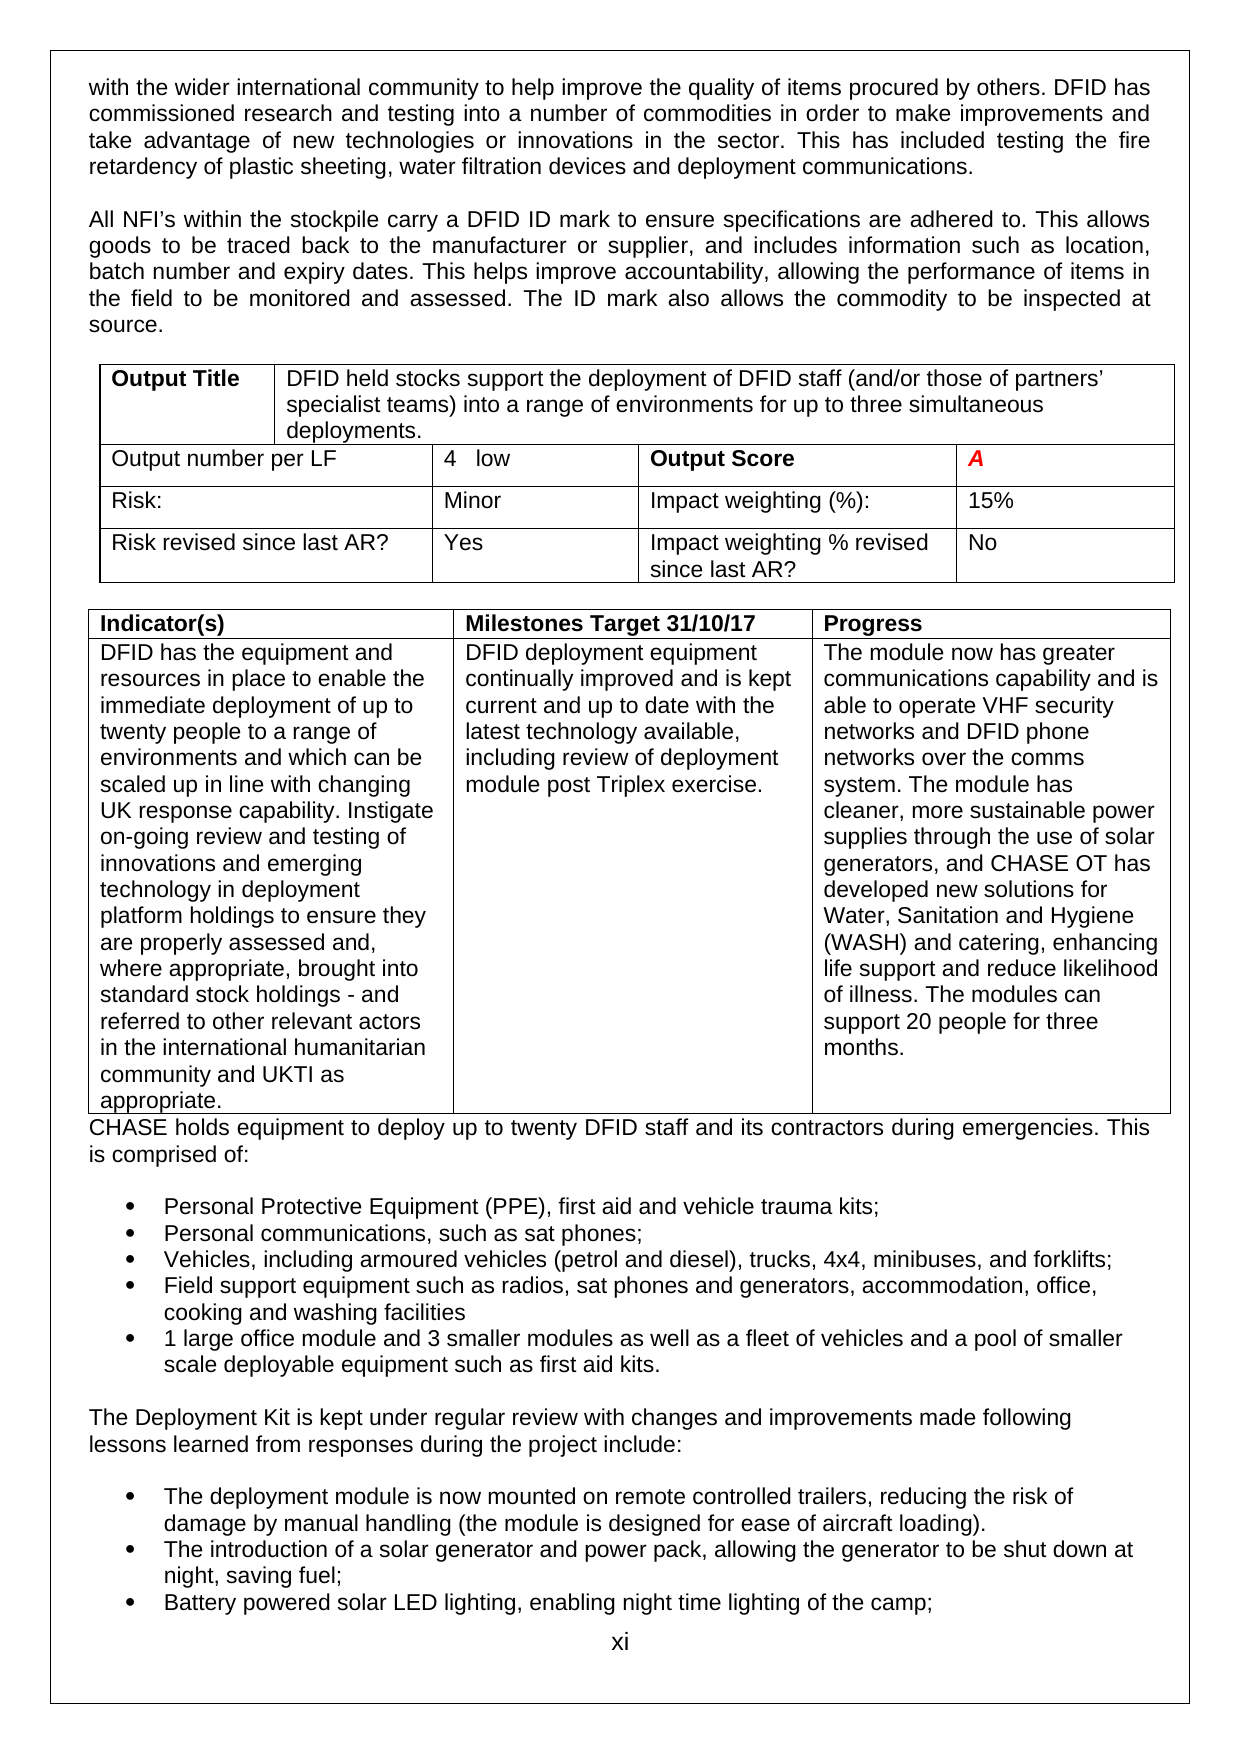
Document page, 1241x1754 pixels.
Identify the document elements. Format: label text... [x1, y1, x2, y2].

table_cell Risk: [101, 487, 432, 528]
list 1 large office module and 3 smaller modules as well as a fleet of vehicles and a pool of smaller scale deployable equipment such as first aid kits. [126, 1325, 1152, 1378]
list Personal communications, such as sat phones; [126, 1220, 1152, 1246]
text with the wider international community to help improve the quality of items procured by others. DFID has commissioned research and testing into a number of commodities in order to make improvements and take advantage of new technologies or innovations in the sector. This has included testing the fire retardency of plastic sheeting, water filtration devices and deployment communications. [89, 74, 1152, 179]
table_cell Minor [433, 487, 638, 528]
list The introduction of a solar generator and power pack, allowing the generator to be shut down at night, saving fuel; [126, 1536, 1152, 1589]
table_cell A [957, 445, 1174, 486]
table_header Milestones Target 31/10/17 [454, 610, 812, 638]
table_header Output Title [101, 365, 274, 444]
text The Deployment Kit is kept under regular review with changes and improvements made following lessons learned from responses during the project include: [89, 1404, 1152, 1457]
table_cell DFID deployment equipment continually improved and is kept current and up to date with the latest technology available, including review of deployment module post Triplex exercise. [454, 639, 812, 1113]
list Personal Protective Equipment (PPE), first aid and vehicle trauma kits; [126, 1193, 1152, 1220]
table_cell 4 low [433, 445, 638, 486]
table_cell The module now has greater communications capability and is able to operate VHF security networks and DFID phone networks over the comms system. The module has cleaner, more sustainable power supplies through the use of solar generators, and CHASE OT has developed new solutions for Water, Sanitation and Hygiene (WASH) and catering, enhancing life support and reduce likelihood of illness. The modules can support 20 people for three months. [813, 639, 1170, 1113]
table_cell Output Score [639, 445, 956, 486]
list The deployment module is now mounted on remote controlled trailers, reducing the risk of damage by manual handling (the module is designed for ease of aircraft loading). [126, 1483, 1152, 1536]
table_header Progress [813, 610, 1170, 638]
list Battery powered solar LED lighting, enabling night time lighting of the camp; [126, 1589, 1152, 1615]
table_cell Yes [433, 529, 638, 582]
text CHASE holds equipment to deploy up to twenty DFID staff and its contractors during emergencies. This is comprised of: [89, 1114, 1152, 1167]
list Vehicles, including armoured vehicles (petrol and diesel), trucks, 4x4, minibuses, and forklifts; [126, 1246, 1152, 1272]
table_cell Impact weighting (%): [639, 487, 956, 528]
table_cell 15% [957, 487, 1174, 528]
table_cell Output number per LF [101, 445, 432, 486]
table_cell No [957, 529, 1174, 582]
table_cell Impact weighting % revised since last AR? [639, 529, 956, 582]
table_cell DFID has the equipment and resources in place to enable the immediate deployment of up to twenty people to a range of environments and which can be scaled up in line with changing UK response capability. Instigate on-going review and testing of innovations and emerging technology in deployment platform holdings to ensure they are properly assessed and, where appropriate, brought into standard stock holdings - and referred to other relevant actors in the international humanitarian community and UKTI as appropriate. [89, 639, 453, 1113]
table_header DFID held stocks support the deployment of DFID staff (and/or those of partners’ specialist teams) into a range of environments for up to three simultaneous deployments. [275, 365, 1174, 444]
table_cell Risk revised since last AR? [101, 529, 432, 582]
text All NFI’s within the stockpile carry a DFID ID mark to ensure specifications are adhered to. This allows goods to be traced back to the manufacturer or supplier, and includes information such as location, batch number and expiry dates. This helps improve accountability, allowing the performance of items in the field to be monitored and assessed. The ID mark also allows the commodity to be inspected at source. [89, 206, 1152, 337]
list Field support equipment such as radios, sat phones and generators, accommodation, office, cooking and washing facilities [126, 1272, 1152, 1325]
table_header Indicator(s) [89, 610, 453, 638]
